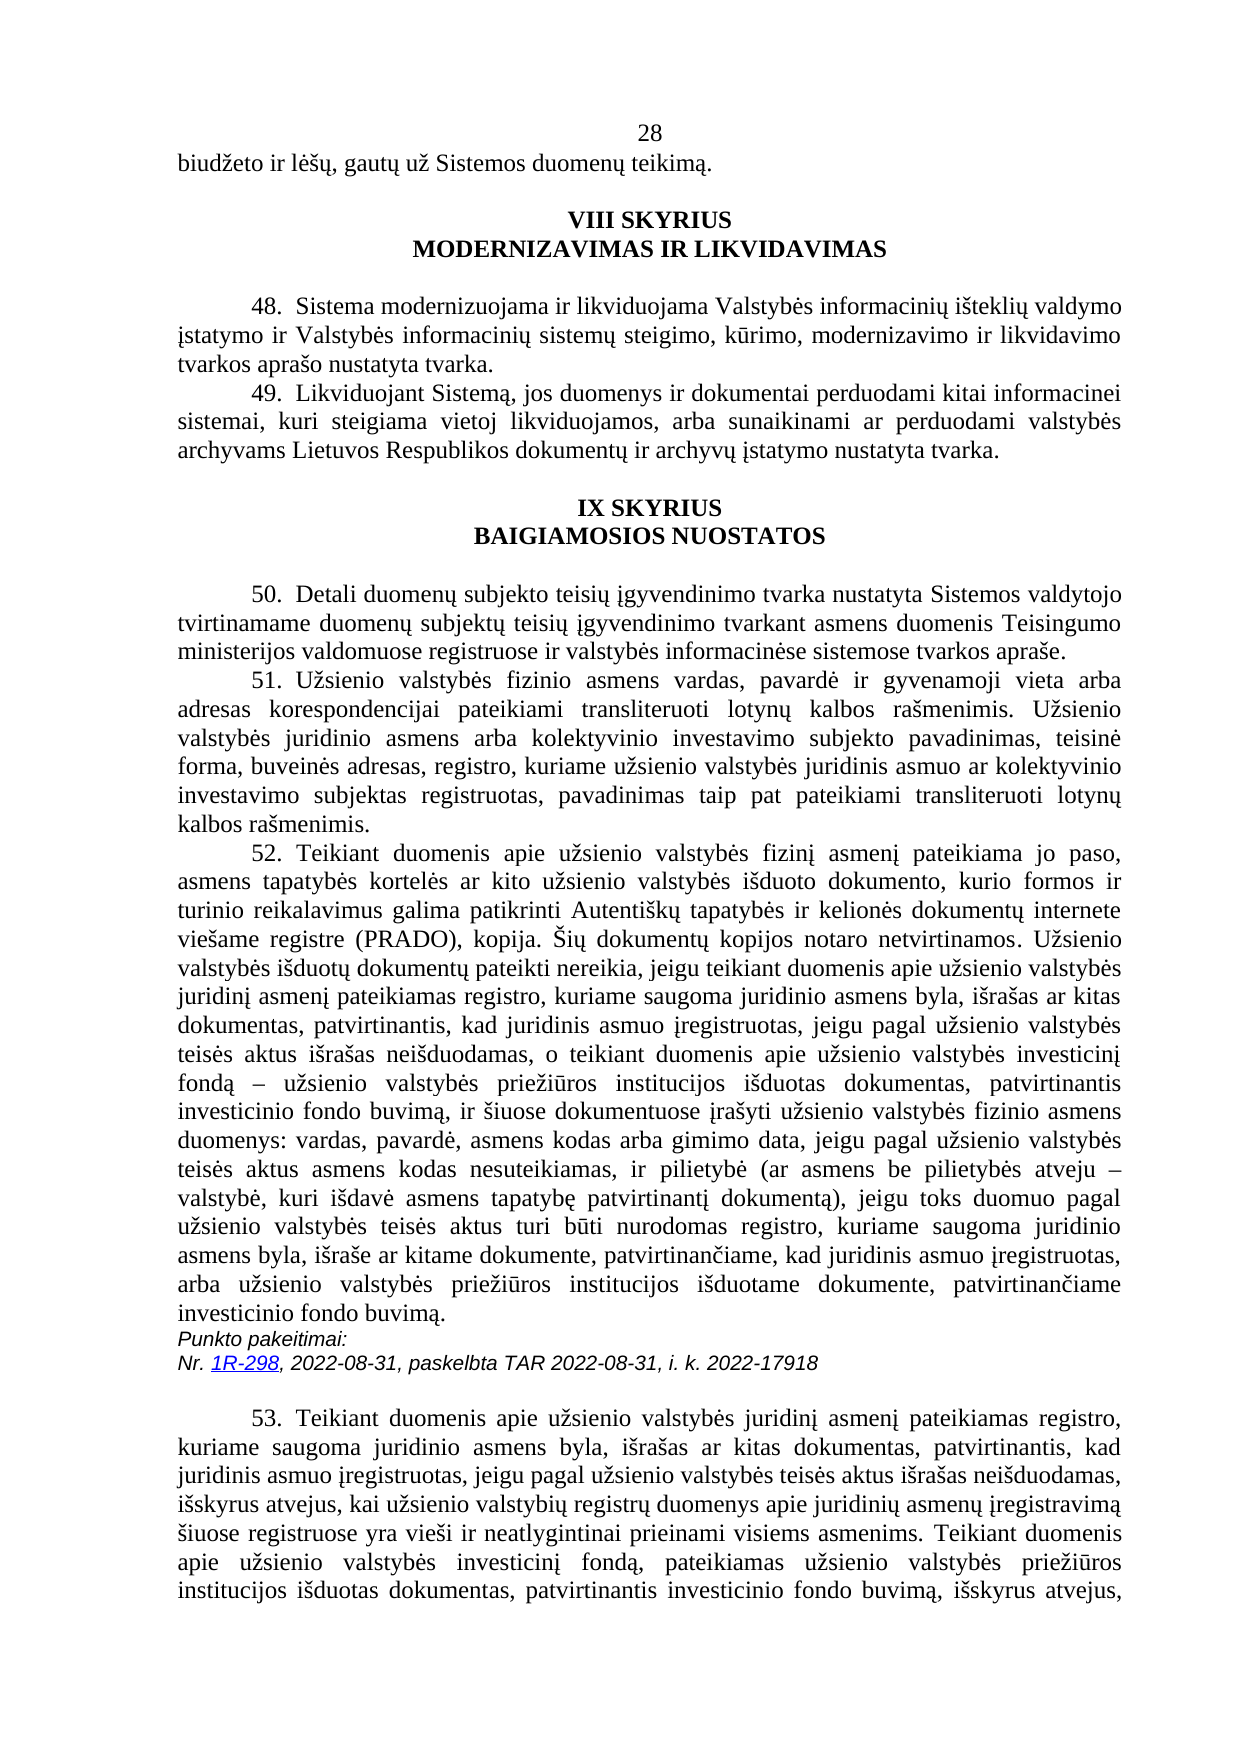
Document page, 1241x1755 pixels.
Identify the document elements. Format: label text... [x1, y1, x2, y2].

text 53. Teikiant duomenis apie užsienio valstybės juridinį asmenį pateikiamas registro, kuriame saugoma juridinio asmens byla, išrašas ar kitas dokumentas, patvirtinantis, kad juridinis asmuo įregistruotas, jeigu pagal užsienio valstybės teisės aktus išrašas neišduodamas, išskyrus atvejus, kai užsienio valstybių registrų duomenys apie juridinių asmenų įregistravimą šiuose registruose yra vieši ir neatlygintinai prieinami visiems asmenims. Teikiant duomenis apie užsienio valstybės investicinį fondą, pateikiamas užsienio valstybės priežiūros institucijos išduotas dokumentas, patvirtinantis investicinio fondo buvimą, išskyrus atvejus, [177, 1403, 1122, 1604]
text 49. Likviduojant Sistemą, jos duomenys ir dokumentai perduodami kitai informacinei sistemai, kuri steigiama vietoj likviduojamos, arba sunaikinami ar perduodami valstybės archyvams Lietuvos Respublikos dokumentų ir archyvų įstatymo nustatyta tvarka. [177, 378, 1122, 464]
text 51. Užsienio valstybės fizinio asmens vardas, pavardė ir gyvenamoji vieta arba adresas korespondencijai pateikiami transliteruoti lotynų kalbos rašmenimis. Užsienio valstybės juridinio asmens arba kolektyvinio investavimo subjekto pavadinimas, teisinė forma, buveinės adresas, registro, kuriame užsienio valstybės juridinis asmuo ar kolektyvinio investavimo subjektas registruotas, pavadinimas taip pat pateikiami transliteruoti lotynų kalbos rašmenimis. [177, 665, 1122, 838]
text 52. Teikiant duomenis apie užsienio valstybės fizinį asmenį pateikiama jo paso, asmens tapatybės kortelės ar kito užsienio valstybės išduoto dokumento, kurio formos ir turinio reikalavimus galima patikrinti Autentiškų tapatybės ir kelionės dokumentų internete viešame registre (PRADO), kopija. Šių dokumentų kopijos notaro netvirtinamos. Užsienio valstybės išduotų dokumentų pateikti nereikia, jeigu teikiant duomenis apie užsienio valstybės juridinį asmenį pateikiamas registro, kuriame saugoma juridinio asmens byla, išrašas ar kitas dokumentas, patvirtinantis, kad juridinis asmuo įregistruotas, jeigu pagal užsienio valstybės teisės aktus išrašas neišduodamas, o teikiant duomenis apie užsienio valstybės investicinį fondą – užsienio valstybės priežiūros institucijos išduotas dokumentas, patvirtinantis investicinio fondo buvimą, ir šiuose dokumentuose įrašyti užsienio valstybės fizinio asmens duomenys: vardas, pavardė, asmens kodas arba gimimo data, jeigu pagal užsienio valstybės teisės aktus asmens kodas nesuteikiamas, ir pilietybė (ar asmens be pilietybės atveju – valstybė, kuri išdavė asmens tapatybę patvirtinantį dokumentą), jeigu toks duomuo pagal užsienio valstybės teisės aktus turi būti nurodomas registro, kuriame saugoma juridinio asmens byla, išraše ar kitame dokumente, patvirtinančiame, kad juridinis asmuo įregistruotas, arba užsienio valstybės priežiūros institucijos išduotame dokumente, patvirtinančiame investicinio fondo buvimą. [177, 838, 1122, 1326]
text IX SKYRIUS [177, 493, 1122, 521]
text VIII SKYRIUS [177, 205, 1122, 234]
text Nr. 1R-298, 2022-08-31, paskelbta TAR 2022-08-31, i. k. 2022-17918 [177, 1350, 1122, 1374]
text Punkto pakeitimai: [177, 1326, 1122, 1350]
text biudžeto ir lėšų, gautų už Sistemos duomenų teikimą. [177, 148, 1122, 176]
text 48. Sistema modernizuojama ir likviduojama Valstybės informacinių išteklių valdymo įstatymo ir Valstybės informacinių sistemų steigimo, kūrimo, modernizavimo ir likvidavimo tvarkos aprašo nustatyta tvarka. [177, 291, 1122, 378]
text 50. Detali duomenų subjekto teisių įgyvendinimo tvarka nustatyta Sistemos valdytojo tvirtinamame duomenų subjektų teisių įgyvendinimo tvarkant asmens duomenis Teisingumo ministerijos valdomuose registruose ir valstybės informacinėse sistemose tvarkos apraše. [177, 579, 1122, 665]
text MODERNIZAVIMAS IR LIKVIDAVIMAS [177, 234, 1122, 263]
text BAIGIAMOSIOS NUOSTATOS [177, 521, 1122, 550]
